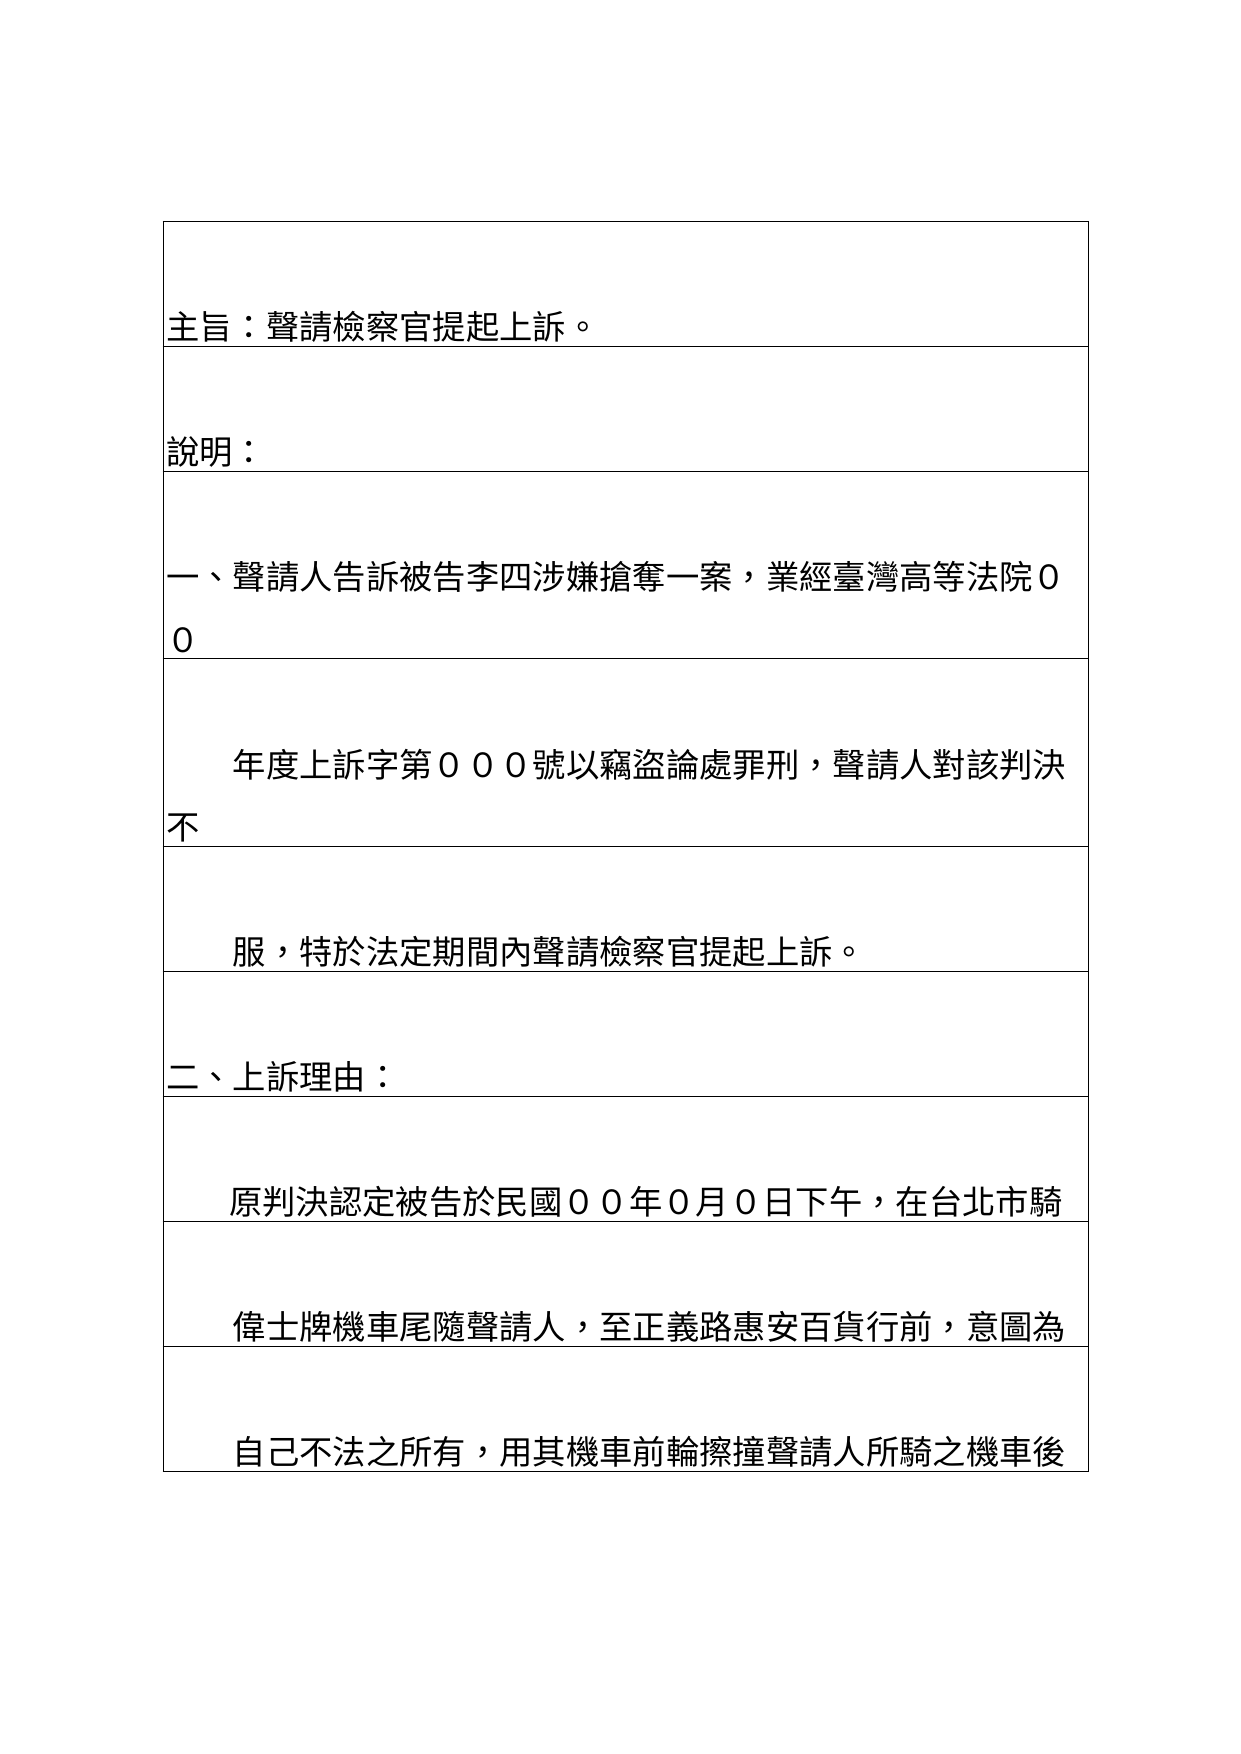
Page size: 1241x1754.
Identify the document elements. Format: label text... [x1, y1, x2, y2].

table_cell 自己不法之所有，用其機車前輪擦撞聲請人所騎之機車後 [164, 1347, 1088, 1471]
table_header 主旨：聲請檢察官提起上訴。 [164, 222, 1088, 346]
table_cell 一、聲請人告訴被告李四涉嫌搶奪一案，業經臺灣高等法院００ [164, 472, 1088, 658]
table_cell 說明： [164, 347, 1088, 471]
table_cell 二、上訴理由： [164, 972, 1088, 1096]
table_cell 偉士牌機車尾隨聲請人，至正義路惠安百貨行前，意圖為 [164, 1222, 1088, 1346]
table_cell 年度上訴字第０００號以竊盜論處罪刑，聲請人對該判決不 [164, 659, 1088, 846]
table_cell 原判決認定被告於民國００年０月０日下午，在台北市騎 [164, 1097, 1088, 1221]
table_cell 服，特於法定期間內聲請檢察官提起上訴。 [164, 847, 1088, 971]
